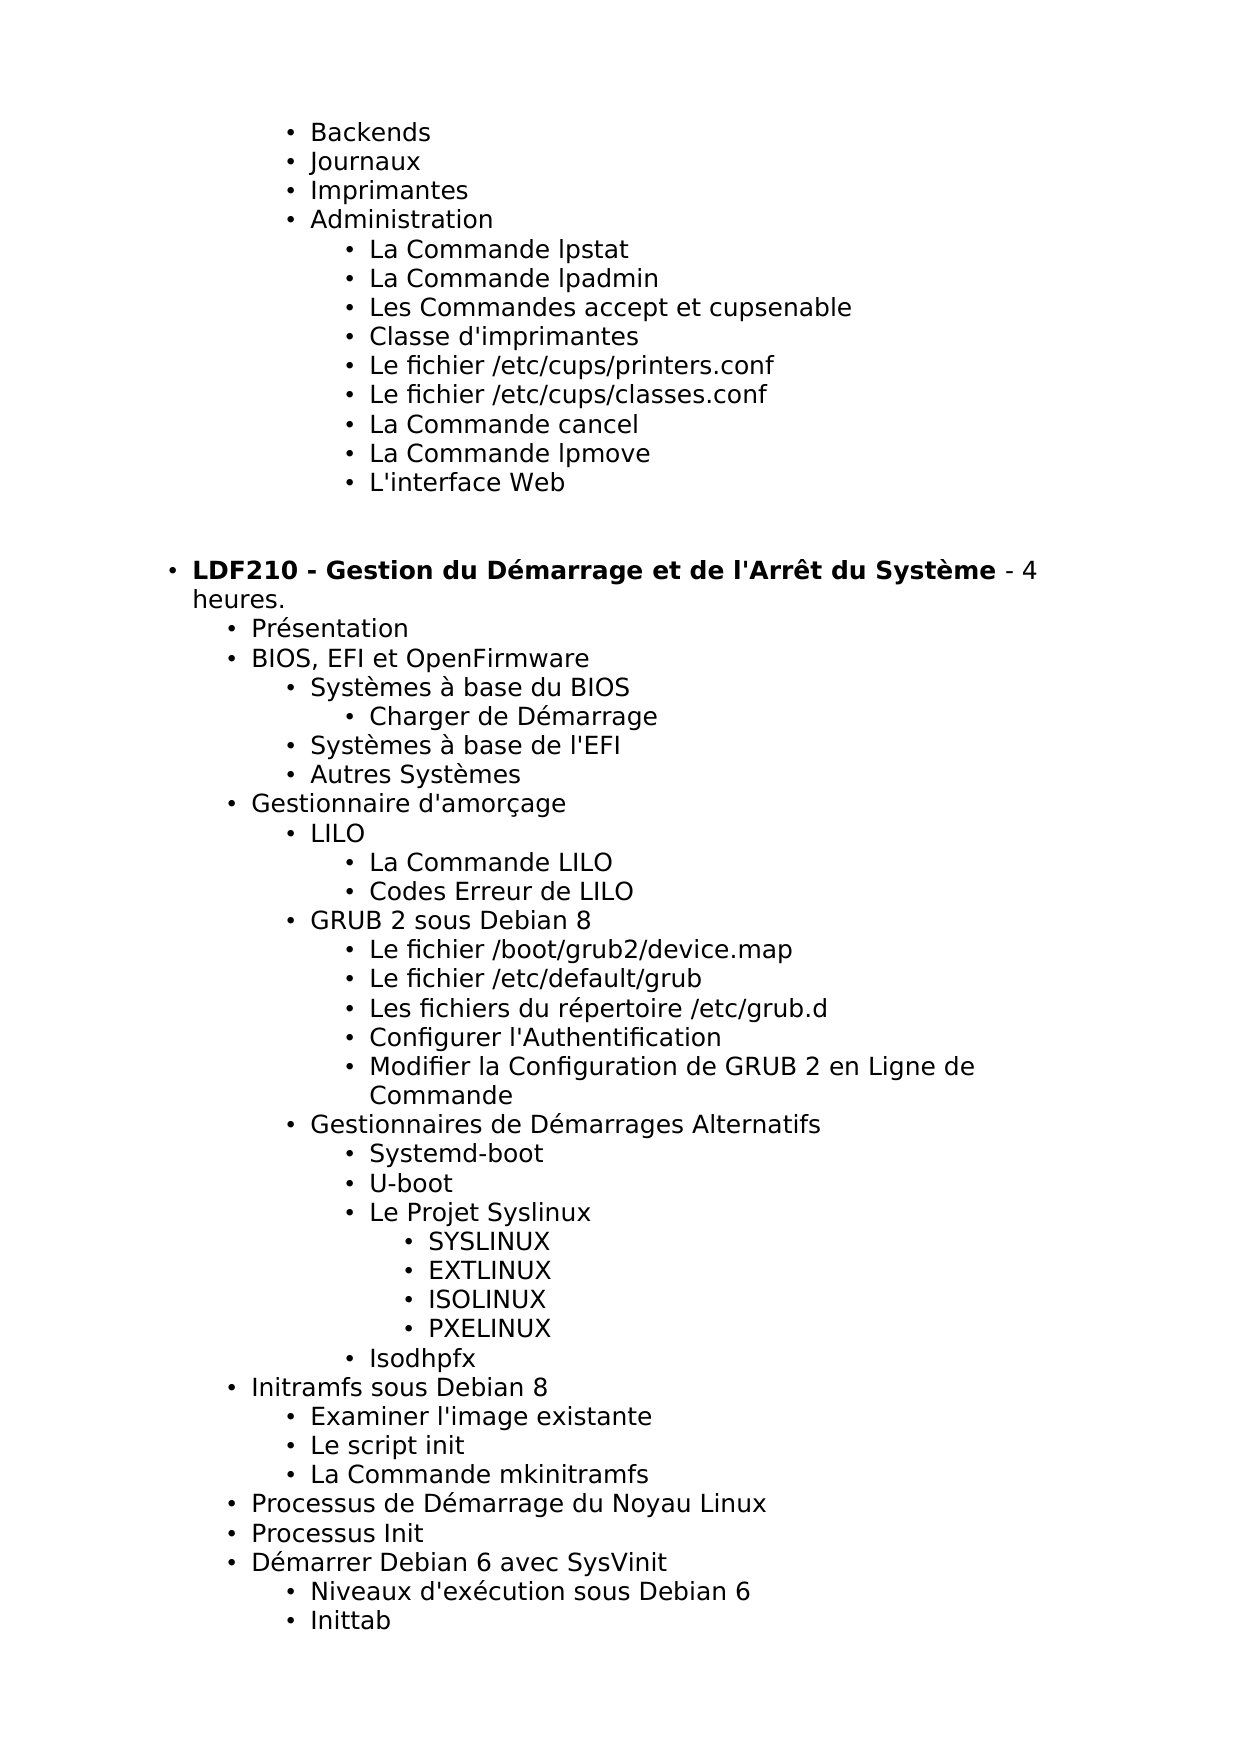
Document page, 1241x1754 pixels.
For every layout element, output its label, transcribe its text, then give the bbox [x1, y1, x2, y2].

list Le script init [295, 1431, 1122, 1460]
list Imprimantes [295, 176, 1122, 206]
list L'interface Web [354, 468, 1122, 497]
list Les Commandes accept et cupsenable [354, 293, 1122, 322]
list La Commande lpstat [354, 235, 1122, 264]
list Les fichiers du répertoire /etc/grub.d [354, 994, 1122, 1023]
list Gestionnaire d'amorçage [236, 789, 1122, 819]
list Processus de Démarrage du Noyau Linux [236, 1489, 1122, 1519]
list LILO [295, 819, 1122, 848]
list PXELINUX [413, 1314, 1122, 1344]
list U-boot [354, 1169, 1122, 1198]
list Présentation [236, 614, 1122, 644]
list Administration [295, 206, 1122, 235]
list ISOLINUX [413, 1285, 1122, 1314]
list Autres Systèmes [295, 760, 1122, 789]
list SYSLINUX [413, 1227, 1122, 1256]
list Journaux [295, 147, 1122, 176]
list GRUB 2 sous Debian 8 [295, 906, 1122, 935]
list Isodhpfx [354, 1344, 1122, 1373]
list Codes Erreur de LILO [354, 877, 1122, 906]
list La Commande lpadmin [354, 264, 1122, 293]
list La Commande lpmove [354, 439, 1122, 468]
list Le fichier /etc/default/grub [354, 964, 1122, 994]
list Gestionnaires de Démarrages Alternatifs [295, 1110, 1122, 1139]
list Le fichier /boot/grub2/device.map [354, 935, 1122, 964]
list La Commande mkinitramfs [295, 1460, 1122, 1489]
list Niveaux d'exécution sous Debian 6 [295, 1577, 1122, 1606]
list Configurer l'Authentification [354, 1023, 1122, 1052]
list BIOS, EFI et OpenFirmware [236, 644, 1122, 673]
list Le fichier /etc/cups/printers.conf [354, 351, 1122, 381]
list Modifier la Configuration de GRUB 2 en Ligne de Commande [354, 1052, 1122, 1110]
list Charger de Démarrage [354, 702, 1122, 731]
list Le Projet Syslinux [354, 1198, 1122, 1227]
list Examiner l'image existante [295, 1402, 1122, 1431]
list La Commande cancel [354, 410, 1122, 439]
list Démarrer Debian 6 avec SysVinit [236, 1548, 1122, 1577]
list Backends [295, 118, 1122, 147]
list LDF210 - Gestion du Démarrage et de l'Arrêt du Système - 4 heures. [177, 556, 1122, 614]
list Initramfs sous Debian 8 [236, 1373, 1122, 1402]
list Systèmes à base de l'EFI [295, 731, 1122, 760]
list Classe d'imprimantes [354, 322, 1122, 351]
list EXTLINUX [413, 1256, 1122, 1285]
list Systèmes à base du BIOS [295, 673, 1122, 702]
list Systemd-boot [354, 1139, 1122, 1169]
list Le fichier /etc/cups/classes.conf [354, 381, 1122, 410]
list La Commande LILO [354, 848, 1122, 877]
list Inittab [295, 1606, 1122, 1635]
list Processus Init [236, 1519, 1122, 1548]
